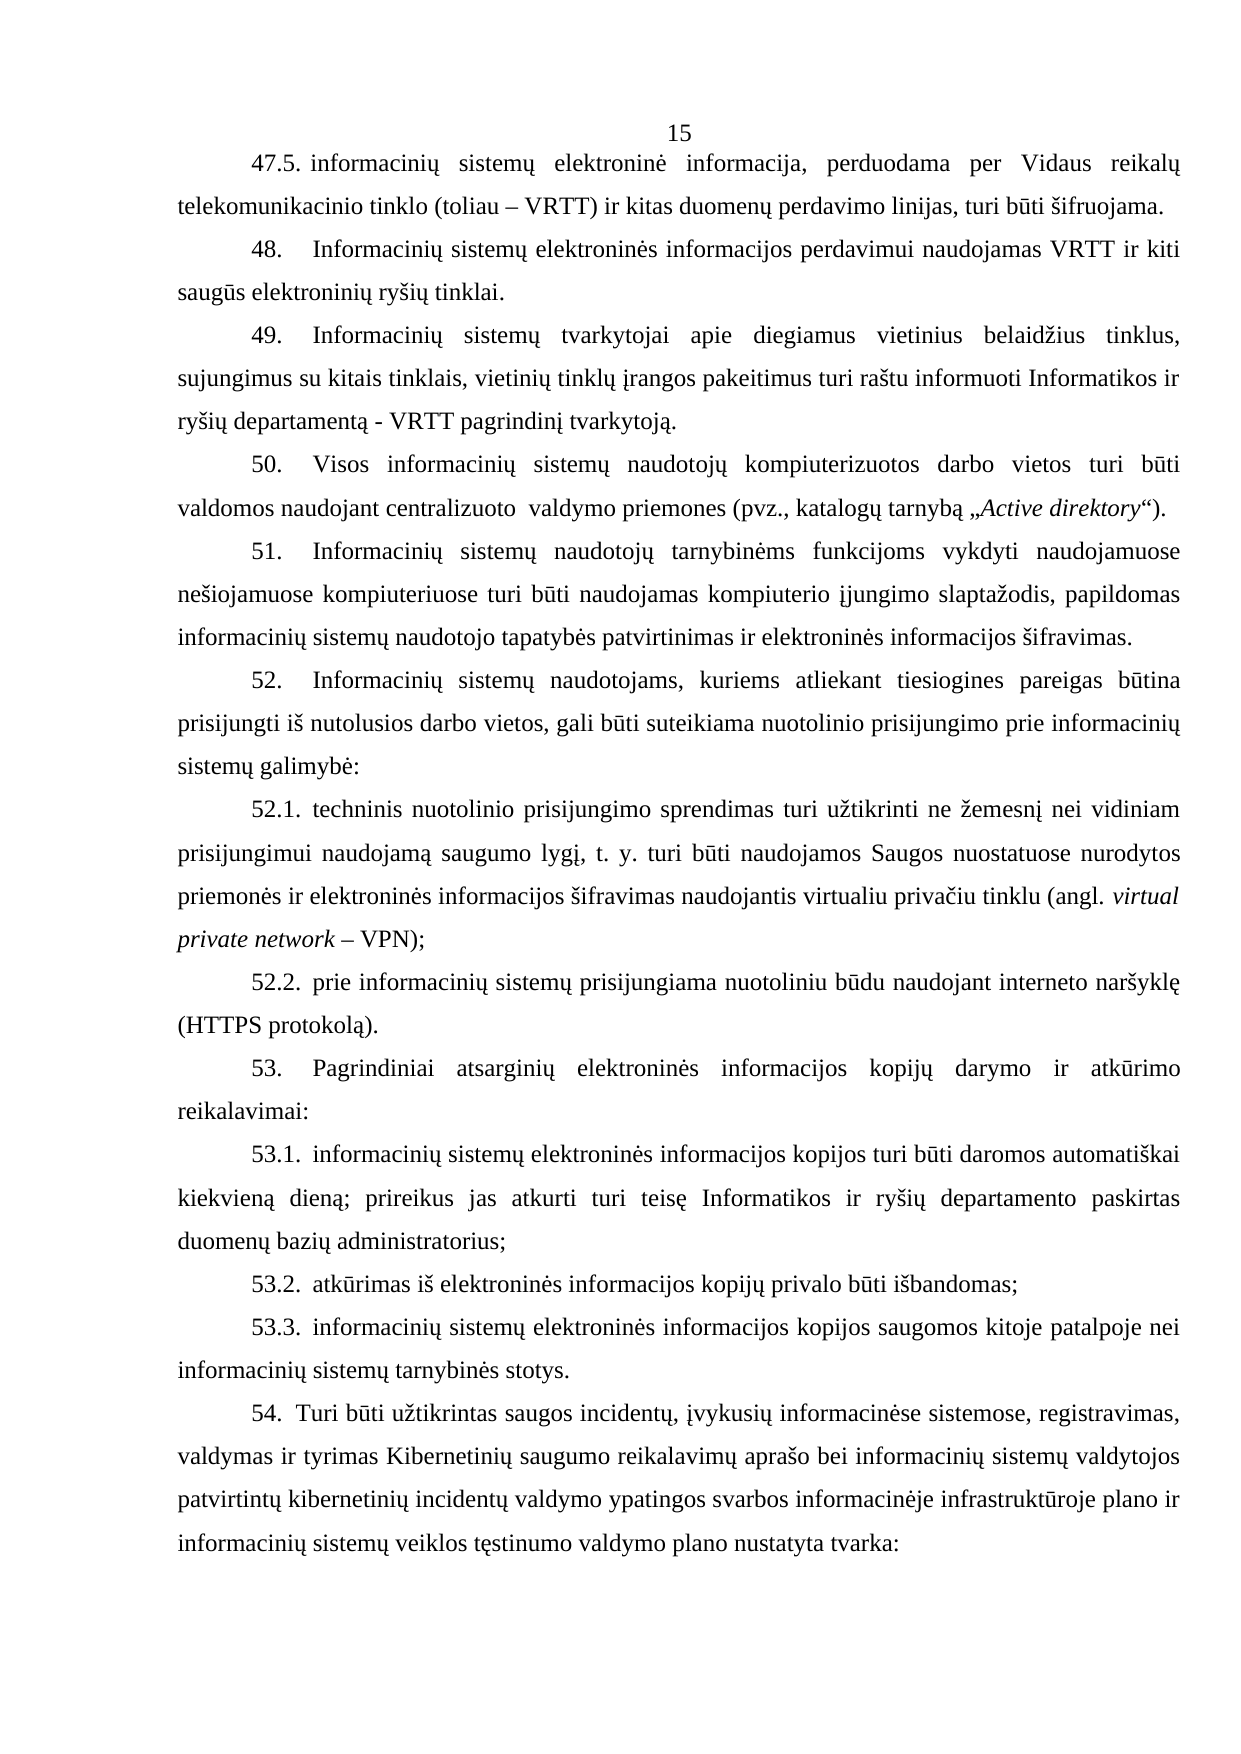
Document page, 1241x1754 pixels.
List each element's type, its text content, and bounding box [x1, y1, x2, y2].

text 49. Informacinių sistemų tvarkytojai apie diegiamus vietinius belaidžius tinklus, sujungimus su kitais tinklais, vietinių tinklų įrangos pakeitimus turi raštu informuoti Informatikos ir ryšių departamentą - VRTT pagrindinį tvarkytoją. [177, 320, 1181, 435]
text 50. Visos informacinių sistemų naudotojų kompiuterizuotos darbo vietos turi būti valdomos naudojant centralizuoto valdymo priemones (pvz., katalogų tarnybą „Active direktory“). [177, 449, 1181, 521]
text 52.1. techninis nuotolinio prisijungimo sprendimas turi užtikrinti ne žemesnį nei vidiniam prisijungimui naudojamą saugumo lygį, t. y. turi būti naudojamos Saugos nuostatuose nurodytos priemonės ir elektroninės informacijos šifravimas naudojantis virtualiu privačiu tinklu (angl. virtual private network – VPN); [177, 794, 1181, 953]
text 47.5. informacinių sistemų elektroninė informacija, perduodama per Vidaus reikalų telekomunikacinio tinklo (toliau – VRTT) ir kitas duomenų perdavimo linijas, turi būti šifruojama. [177, 148, 1181, 219]
text 51. Informacinių sistemų naudotojų tarnybinėms funkcijoms vykdyti naudojamuose nešiojamuose kompiuteriuose turi būti naudojamas kompiuterio įjungimo slaptažodis, papildomas informacinių sistemų naudotojo tapatybės patvirtinimas ir elektroninės informacijos šifravimas. [177, 536, 1181, 651]
text 53. Pagrindiniai atsarginių elektroninės informacijos kopijų darymo ir atkūrimo reikalavimai: [177, 1053, 1181, 1125]
text 48. Informacinių sistemų elektroninės informacijos perdavimui naudojamas VRTT ir kiti saugūs elektroninių ryšių tinklai. [177, 234, 1181, 306]
text 53.1. informacinių sistemų elektroninės informacijos kopijos turi būti daromos automatiškai kiekvieną dieną; prireikus jas atkurti turi teisę Informatikos ir ryšių departamento paskirtas duomenų bazių administratorius; [177, 1139, 1181, 1254]
text 53.3. informacinių sistemų elektroninės informacijos kopijos saugomos kitoje patalpoje nei informacinių sistemų tarnybinės stotys. [177, 1312, 1181, 1384]
text 53.2. atkūrimas iš elektroninės informacijos kopijų privalo būti išbandomas; [177, 1269, 1181, 1298]
text 52.2. prie informacinių sistemų prisijungiama nuotoliniu būdu naudojant interneto naršyklę (HTTPS protokolą). [177, 967, 1181, 1039]
text 52. Informacinių sistemų naudotojams, kuriems atliekant tiesiogines pareigas būtina prisijungti iš nutolusios darbo vietos, gali būti suteikiama nuotolinio prisijungimo prie informacinių sistemų galimybė: [177, 665, 1181, 780]
text 54. Turi būti užtikrintas saugos incidentų, įvykusių informacinėse sistemose, registravimas, valdymas ir tyrimas Kibernetinių saugumo reikalavimų aprašo bei informacinių sistemų valdytojos patvirtintų kibernetinių incidentų valdymo ypatingos svarbos informacinėje infrastruktūroje plano ir informacinių sistemų veiklos tęstinumo valdymo plano nustatyta tvarka: [177, 1398, 1181, 1556]
